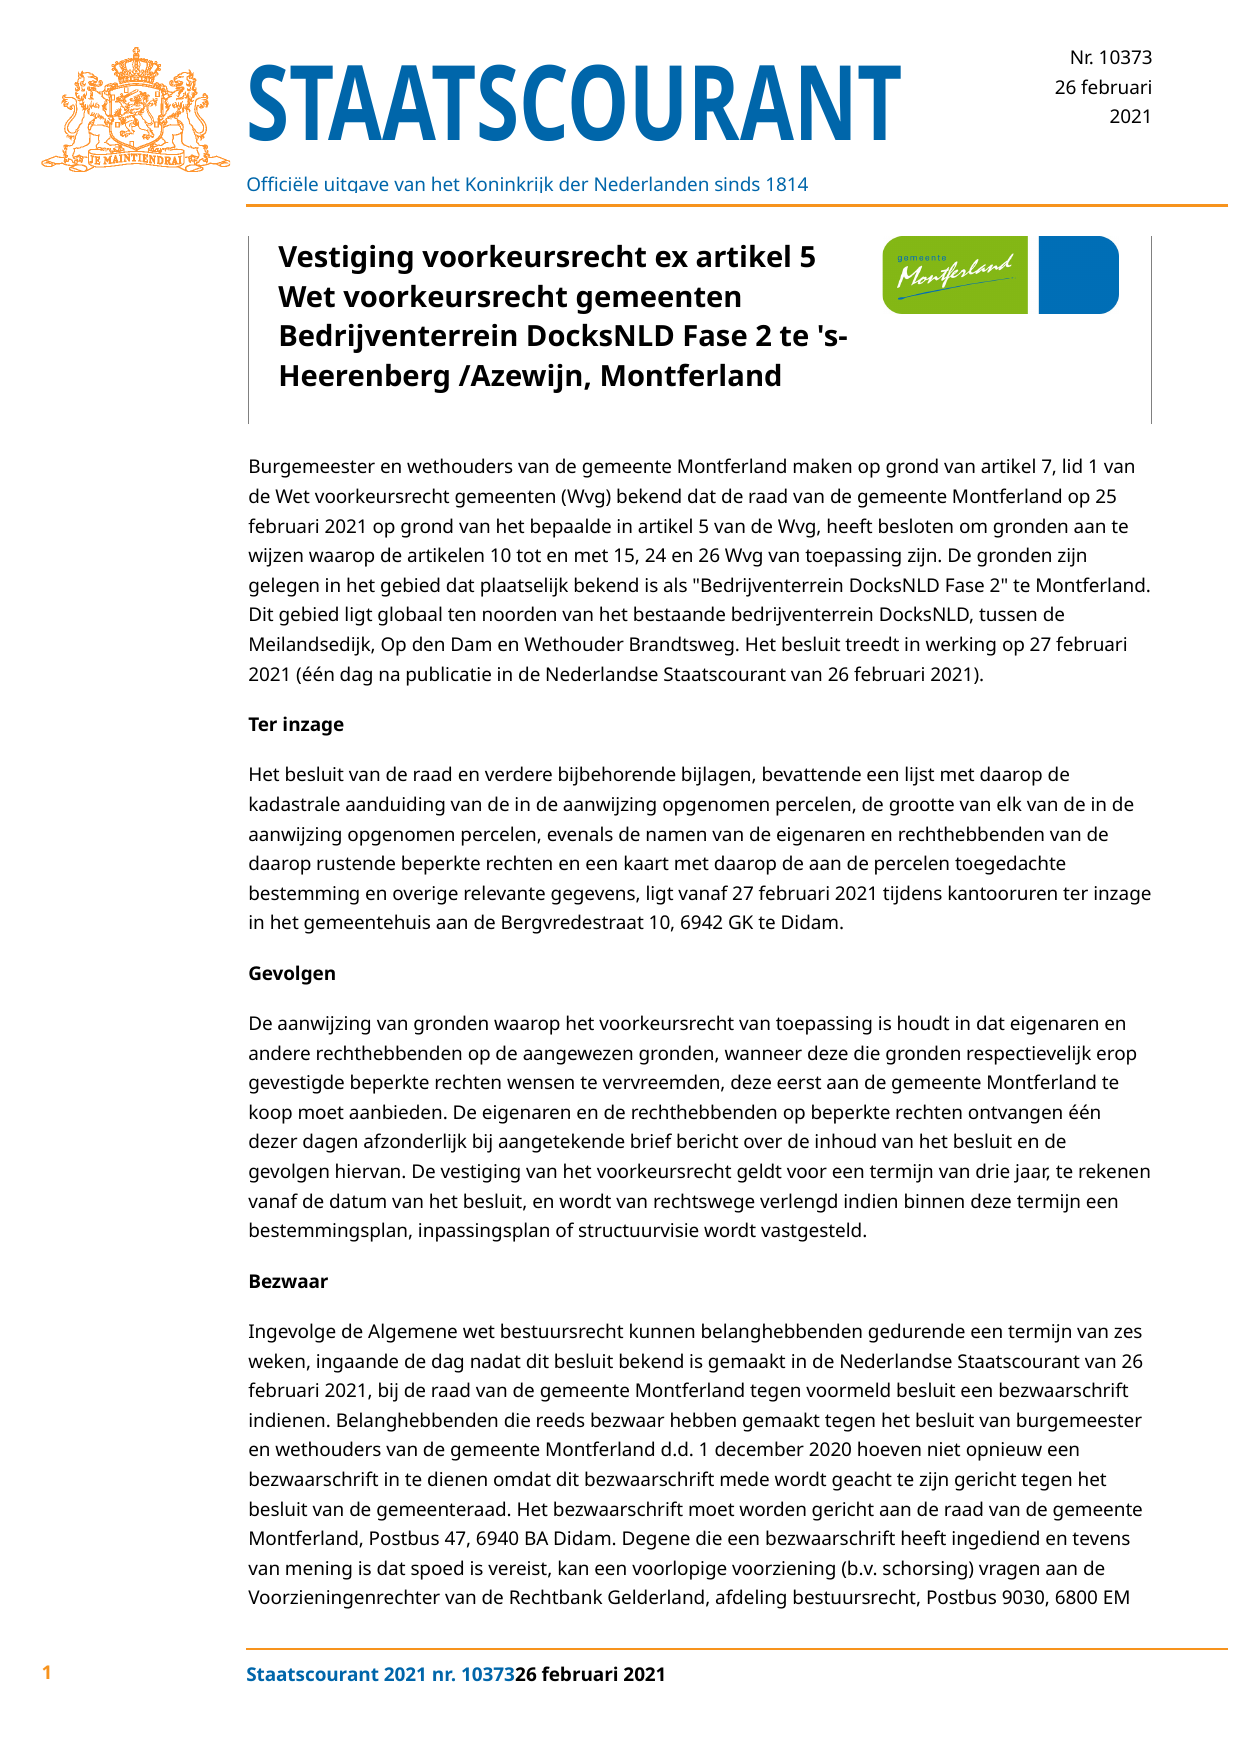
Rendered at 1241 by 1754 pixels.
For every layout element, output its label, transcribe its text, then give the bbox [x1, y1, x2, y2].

text De aanwijzing van gronden waarop het voorkeursrecht van toepassing is houdt in dat eigenaren en andere rechthebbenden op de aangewezen gronden, wanneer deze die gronden respectievelijk erop gevestigde beperkte rechten wensen te vervreemden, deze eerst aan de gemeente Montferland te koop moet aanbieden. De eigenaren en de rechthebbenden op beperkte rechten ontvangen één dezer dagen afzonderlijk bij aangetekende brief bericht over de inhoud van het besluit en de gevolgen hiervan. De vestiging van het voorkeursrecht geldt voor een termijn van drie jaar, te rekenen vanaf de datum van het besluit, en wordt van rechtswege verlengd indien binnen deze termijn een bestemmingsplan, inpassingsplan of structuurvisie wordt vastgesteld. [248, 1010, 1152, 1243]
table_header [850, 236, 1151, 424]
text Ingevolge de Algemene wet bestuursrecht kunnen belanghebbenden gedurende een termijn van zes weken, ingaande de dag nadat dit besluit bekend is gemaakt in de Nederlandse Staatscourant van 26 februari 2021, bij de raad van de gemeente Montferland tegen voormeld besluit een bezwaarschrift indienen. Belanghebbenden die reeds bezwaar hebben gemaakt tegen het besluit van burgemeester en wethouders van de gemeente Montferland d.d. 1 december 2020 hoeven niet opnieuw een bezwaarschrift in te dienen omdat dit bezwaarschrift mede wordt geacht te zijn gericht tegen het besluit van de gemeenteraad. Het bezwaarschrift moet worden gericht aan de raad van de gemeente Montferland, Postbus 47, 6940 BA Didam. Degene die een bezwaarschrift heeft ingediend en tevens van mening is dat spoed is vereist, kan een voorlopige voorziening (b.v. schorsing) vragen aan de Voorzieningenrechter van de Rechtbank Gelderland, afdeling bestuursrecht, Postbus 9030, 6800 EM [248, 1318, 1152, 1610]
text Ter inzage [248, 711, 1152, 737]
picture [882, 236, 1119, 314]
picture [41, 47, 231, 172]
text Het besluit van de raad en verdere bijbehorende bijlagen, bevattende een lijst met daarop de kadastrale aanduiding van de in de aanwijzing opgenomen percelen, de grootte van elk van de in de aanwijzing opgenomen percelen, evenals de namen van de eigenaren en rechthebbenden van de daarop rustende beperkte rechten en een kaart met daarop de aan de percelen toegedachte bestemming en overige relevante gegevens, ligt vanaf 27 februari 2021 tijdens kantooruren ter inzage in het gemeentehuis aan de Bergvredestraat 10, 6942 GK te Didam. [248, 762, 1152, 935]
table_header Vestiging voorkeursrecht ex artikel 5 Wet voorkeursrecht gemeenten Bedrijventerrein DocksNLD Fase 2 te 's-Heerenberg /Azewijn, Montferland [249, 236, 850, 424]
text Gevolgen [248, 960, 1152, 986]
text Burgemeester en wethouders van de gemeente Montferland maken op grond van artikel 7, lid 1 van de Wet voorkeursrecht gemeenten (Wvg) bekend dat de raad van de gemeente Montferland op 25 februari 2021 op grond van het bepaalde in artikel 5 van de Wvg, heeft besloten om gronden aan te wijzen waarop de artikelen 10 tot en met 15, 24 en 26 Wvg van toepassing zijn. De gronden zijn gelegen in het gebied dat plaatselijk bekend is als "Bedrijventerrein DocksNLD Fase 2" te Montferland. Dit gebied ligt globaal ten noorden van het bestaande bedrijventerrein DocksNLD, tussen de Meilandsedijk, Op den Dam en Wethouder Brandtsweg. Het besluit treedt in werking op 27 februari 2021 (één dag na publicatie in de Nederlandse Staatscourant van 26 februari 2021). [248, 454, 1152, 686]
text Bezwaar [248, 1268, 1152, 1293]
